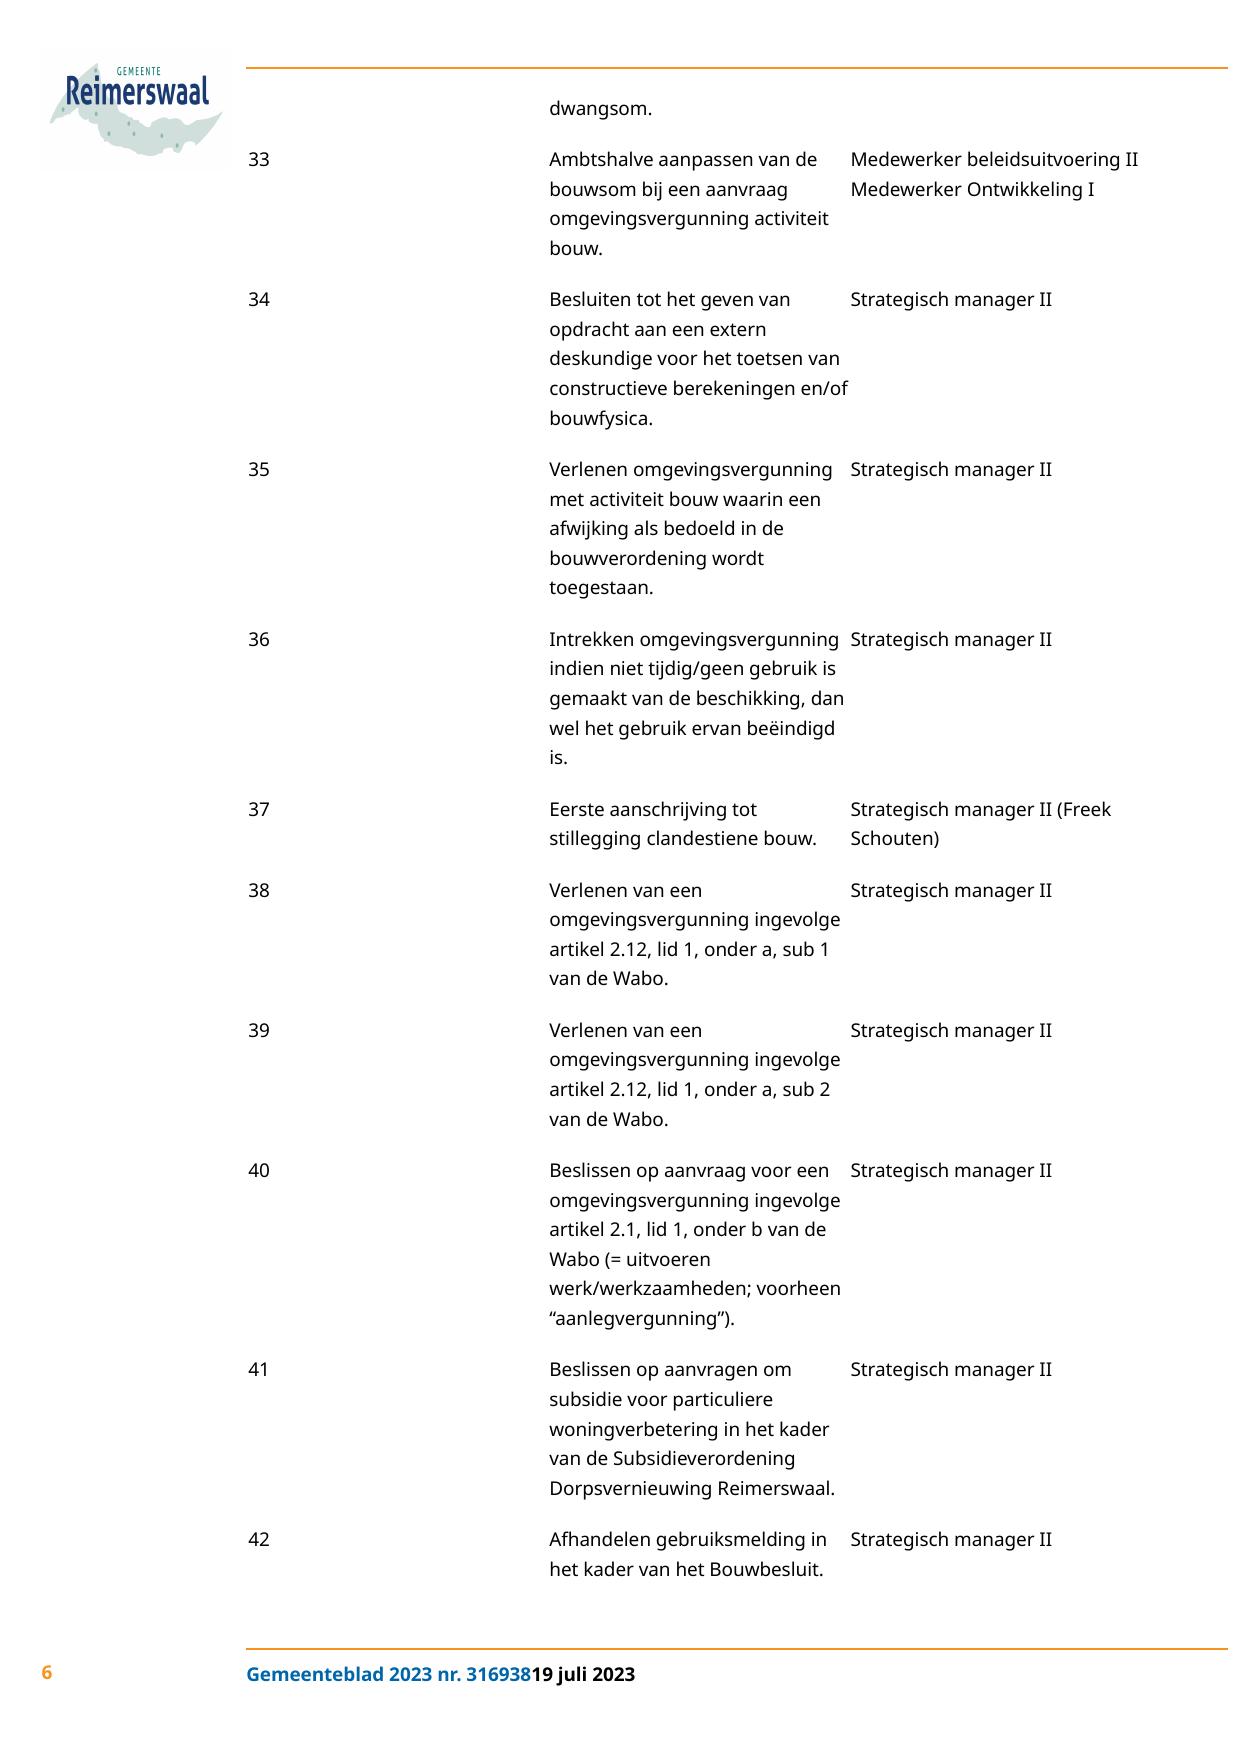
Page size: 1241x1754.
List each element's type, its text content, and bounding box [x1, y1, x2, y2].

table_cell Strategisch manager II [850, 626, 1152, 770]
table_cell Verlenen van een omgevingsvergunning ingevolge artikel 2.12, lid 1, onder a, sub 2 van de Wabo. [549, 1017, 850, 1132]
table_cell [248, 121, 549, 146]
table_cell [850, 261, 1152, 286]
table_cell 41 [248, 1357, 549, 1501]
table_cell 34 [248, 286, 549, 431]
table_cell Strategisch manager II [850, 1526, 1152, 1582]
table_cell 35 [248, 456, 549, 600]
table_cell 36 [248, 626, 549, 770]
table_cell Verlenen omgevingsvergunning met activiteit bouw waarin een afwijking als bedoeld in de bouwverordening wordt toegestaan. [549, 456, 850, 600]
table_cell 33 [248, 146, 549, 261]
table_cell 38 [248, 877, 549, 991]
table_cell [850, 121, 1152, 146]
table_cell [549, 851, 850, 877]
table_cell Intrekken omgevingsvergunning indien niet tijdig/geen gebruik is gemaakt van de beschikking, dan wel het gebruik ervan beëindigd is. [549, 626, 850, 770]
table_cell [248, 600, 549, 626]
table_cell [850, 770, 1152, 796]
table_cell 37 [248, 796, 549, 851]
table_cell [549, 1331, 850, 1357]
table_cell [850, 1501, 1152, 1526]
table_cell [549, 121, 850, 146]
table_cell [850, 1582, 1152, 1607]
table_cell [248, 1331, 549, 1357]
table_cell [549, 261, 850, 286]
table_cell [248, 1132, 549, 1157]
table_cell Beslissen op aanvragen om subsidie voor particuliere woningverbetering in het kader van de Subsidieverordening Dorpsvernieuwing Reimerswaal. [549, 1357, 850, 1501]
table_cell [549, 770, 850, 796]
table_cell [549, 1501, 850, 1526]
table_cell [549, 1132, 850, 1157]
table_cell [248, 851, 549, 877]
table_cell [248, 1501, 549, 1526]
table_cell [549, 431, 850, 456]
table_cell [850, 95, 1152, 121]
table_cell Medewerker beleidsuitvoering II Medewerker Ontwikkeling I [850, 146, 1152, 261]
table_cell [549, 991, 850, 1017]
table_cell 40 [248, 1157, 549, 1331]
table_cell [850, 991, 1152, 1017]
table_cell dwangsom. [549, 95, 850, 121]
table_cell [248, 991, 549, 1017]
table_cell 39 [248, 1017, 549, 1132]
table_cell [850, 851, 1152, 877]
table_cell Verlenen van een omgevingsvergunning ingevolge artikel 2.12, lid 1, onder a, sub 1 van de Wabo. [549, 877, 850, 991]
table_cell [549, 1582, 850, 1607]
table_cell Ambtshalve aanpassen van de bouwsom bij een aanvraag omgevingsvergunning activiteit bouw. [549, 146, 850, 261]
table_cell Strategisch manager II [850, 1357, 1152, 1501]
table_cell [248, 770, 549, 796]
table_cell [549, 600, 850, 626]
table_cell 42 [248, 1526, 549, 1582]
table_cell [850, 1132, 1152, 1157]
table_cell [850, 600, 1152, 626]
table_cell Strategisch manager II [850, 1157, 1152, 1331]
table_cell Strategisch manager II (Freek Schouten) [850, 796, 1152, 851]
table_cell [248, 1582, 549, 1607]
table_cell Beslissen op aanvraag voor een omgevingsvergunning ingevolge artikel 2.1, lid 1, onder b van de Wabo (= uitvoeren werk/werkzaamheden; voorheen “aanlegvergunning”). [549, 1157, 850, 1331]
table_cell Strategisch manager II [850, 286, 1152, 431]
table_cell Besluiten tot het geven van opdracht aan een extern deskundige voor het toetsen van constructieve berekeningen en/of bouwfysica. [549, 286, 850, 431]
table_cell Strategisch manager II [850, 877, 1152, 991]
table_cell [850, 431, 1152, 456]
table_cell Eerste aanschrijving tot stillegging clandestiene bouw. [549, 796, 850, 851]
table_cell [850, 1331, 1152, 1357]
table_cell [248, 431, 549, 456]
table_cell Strategisch manager II [850, 1017, 1152, 1132]
picture [41, 47, 231, 172]
table_cell [248, 261, 549, 286]
table_cell Afhandelen gebruiksmelding in het kader van het Bouwbesluit. [549, 1526, 850, 1582]
table_cell [248, 95, 549, 121]
table_cell Strategisch manager II [850, 456, 1152, 600]
